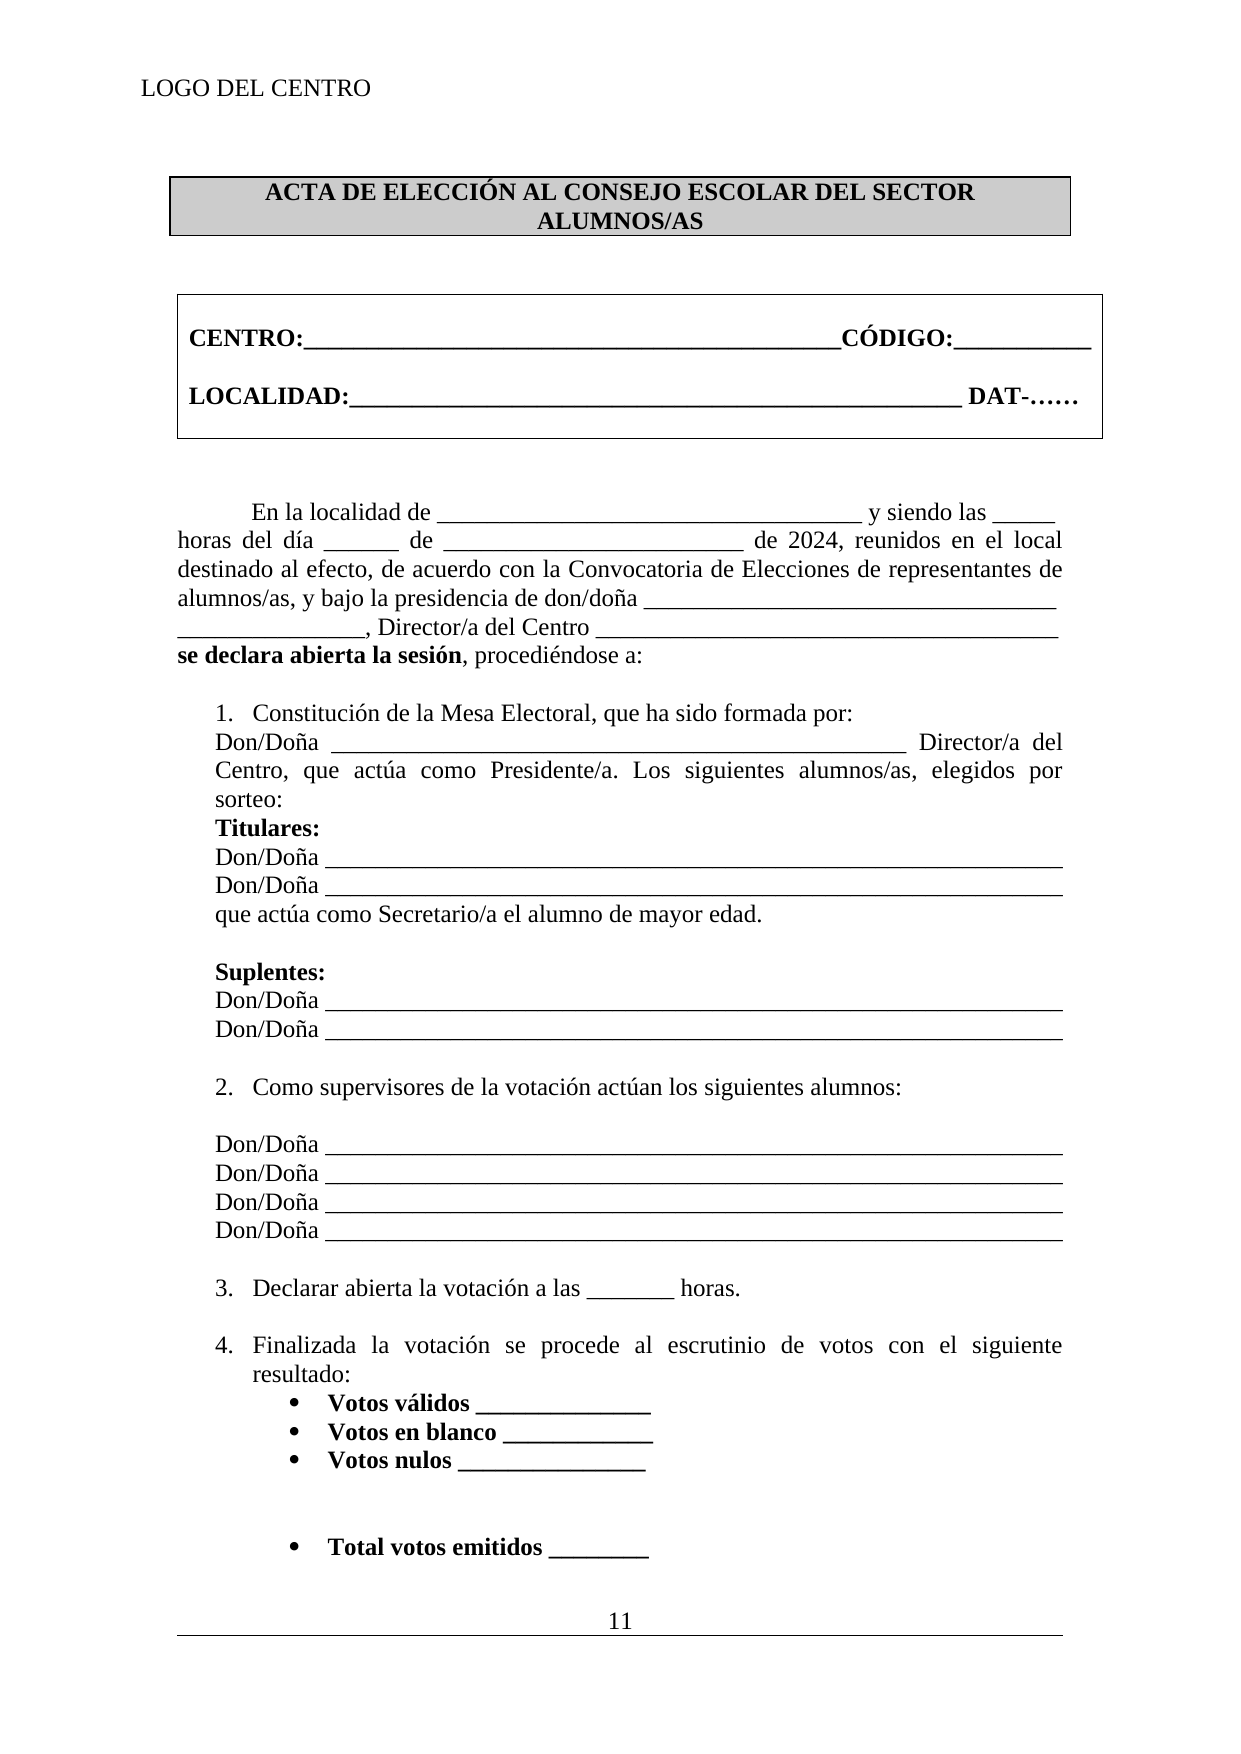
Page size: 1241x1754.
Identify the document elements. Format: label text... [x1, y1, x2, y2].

text Don/Doña ___________________________________________________________ [215, 1216, 1063, 1244]
text que actúa como Secretario/a el alumno de mayor edad. [215, 899, 1063, 928]
list Como supervisores de la votación actúan los siguientes alumnos: [215, 1072, 1063, 1101]
text Titulares: [215, 813, 1063, 842]
text horas del día ______ de ________________________ de 2024, reunidos en el local destinado al efecto, de acuerdo con la Convocatoria de Elecciones de representantes de alumnos/as, y bajo la presidencia de don/doña _________________________________ [177, 526, 1063, 612]
text Don/Doña ___________________________________________________________ [215, 871, 1063, 899]
text Don/Doña ___________________________________________________________ [215, 1187, 1063, 1216]
text se declara abierta la sesión, procediéndose a: [177, 641, 1063, 669]
list Votos nulos _______________ [290, 1446, 1063, 1474]
list Constitución de la Mesa Electoral, que ha sido formada por: [215, 698, 1063, 727]
text Suplentes: [215, 957, 1063, 986]
list Declarar abierta la votación a las _______ horas. [215, 1273, 1063, 1302]
text Don/Doña ___________________________________________________________ [215, 1129, 1063, 1158]
list Finalizada la votación se procede al escrutinio de votos con el siguiente resultado: [215, 1331, 1063, 1388]
text Don/Doña ___________________________________________________________ [215, 986, 1063, 1014]
text Don/Doña ___________________________________________________________ [215, 842, 1063, 871]
table_header ACTA DE ELECCIÓN AL CONSEJO ESCOLAR DEL SECTOR ALUMNOS/AS [171, 178, 1070, 235]
text En la localidad de __________________________________ y siendo las _____ [177, 497, 1063, 526]
text _______________, Director/a del Centro _____________________________________ [177, 612, 1063, 641]
text Don/Doña ______________________________________________ Director/a del Centro, que actúa como Presidente/a. Los siguientes alumnos/as, elegidos por sorteo: [215, 727, 1063, 813]
text Don/Doña ___________________________________________________________ [215, 1014, 1063, 1043]
text Don/Doña ___________________________________________________________ [215, 1158, 1063, 1187]
list Total votos emitidos ________ [290, 1532, 1063, 1561]
list Votos en blanco ____________ [290, 1417, 1063, 1446]
list Votos válidos ______________ [290, 1388, 1063, 1417]
table_header CENTRO:___________________________________________CÓDIGO:___________ LOCALIDAD:_________________________________________________ DAT-…… [178, 295, 1102, 438]
